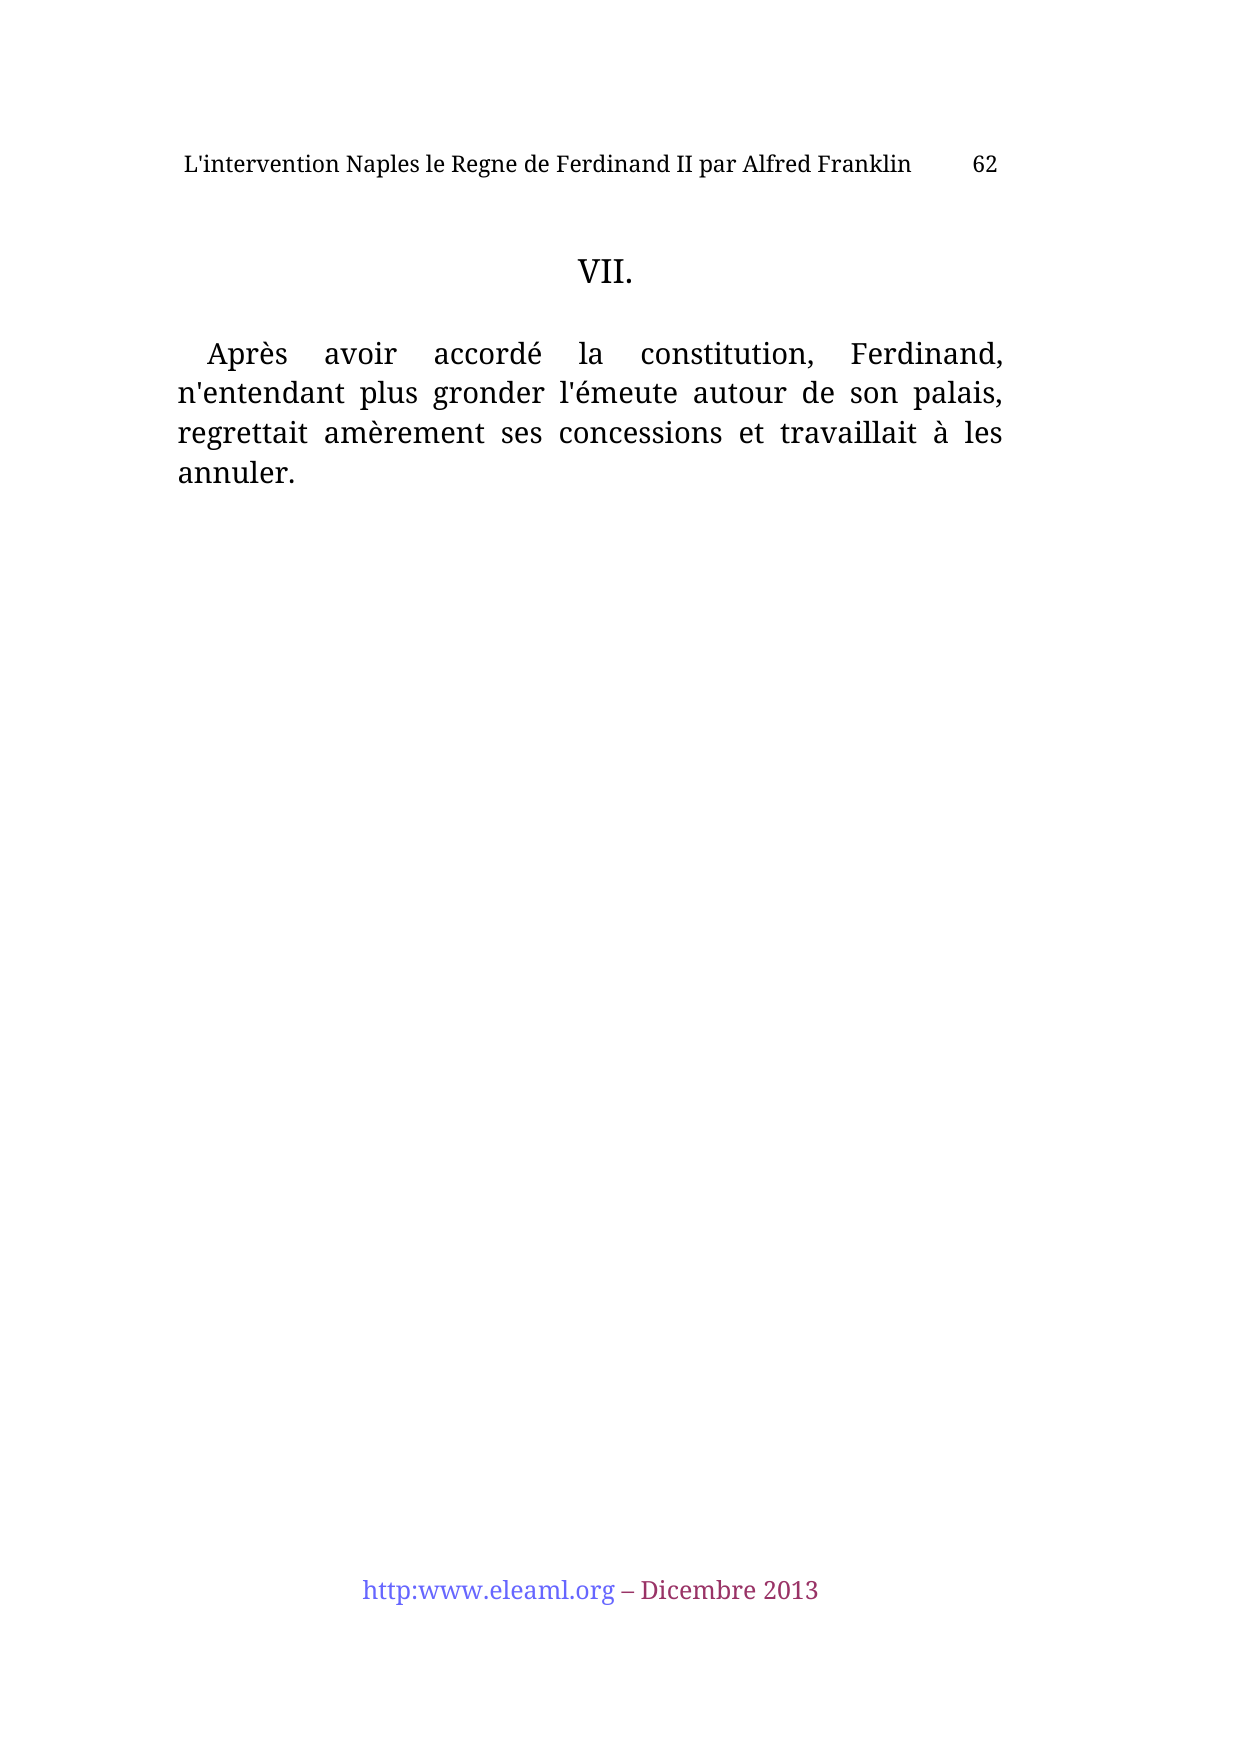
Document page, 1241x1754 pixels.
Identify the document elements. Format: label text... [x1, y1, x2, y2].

text Après avoir accordé la constitution, Ferdinand, n'entendant plus gronder l'émeute autour de son palais, regrettait amèrement ses concessions et travaillait à les annuler. [177, 333, 1004, 492]
text VII. [177, 248, 1004, 293]
